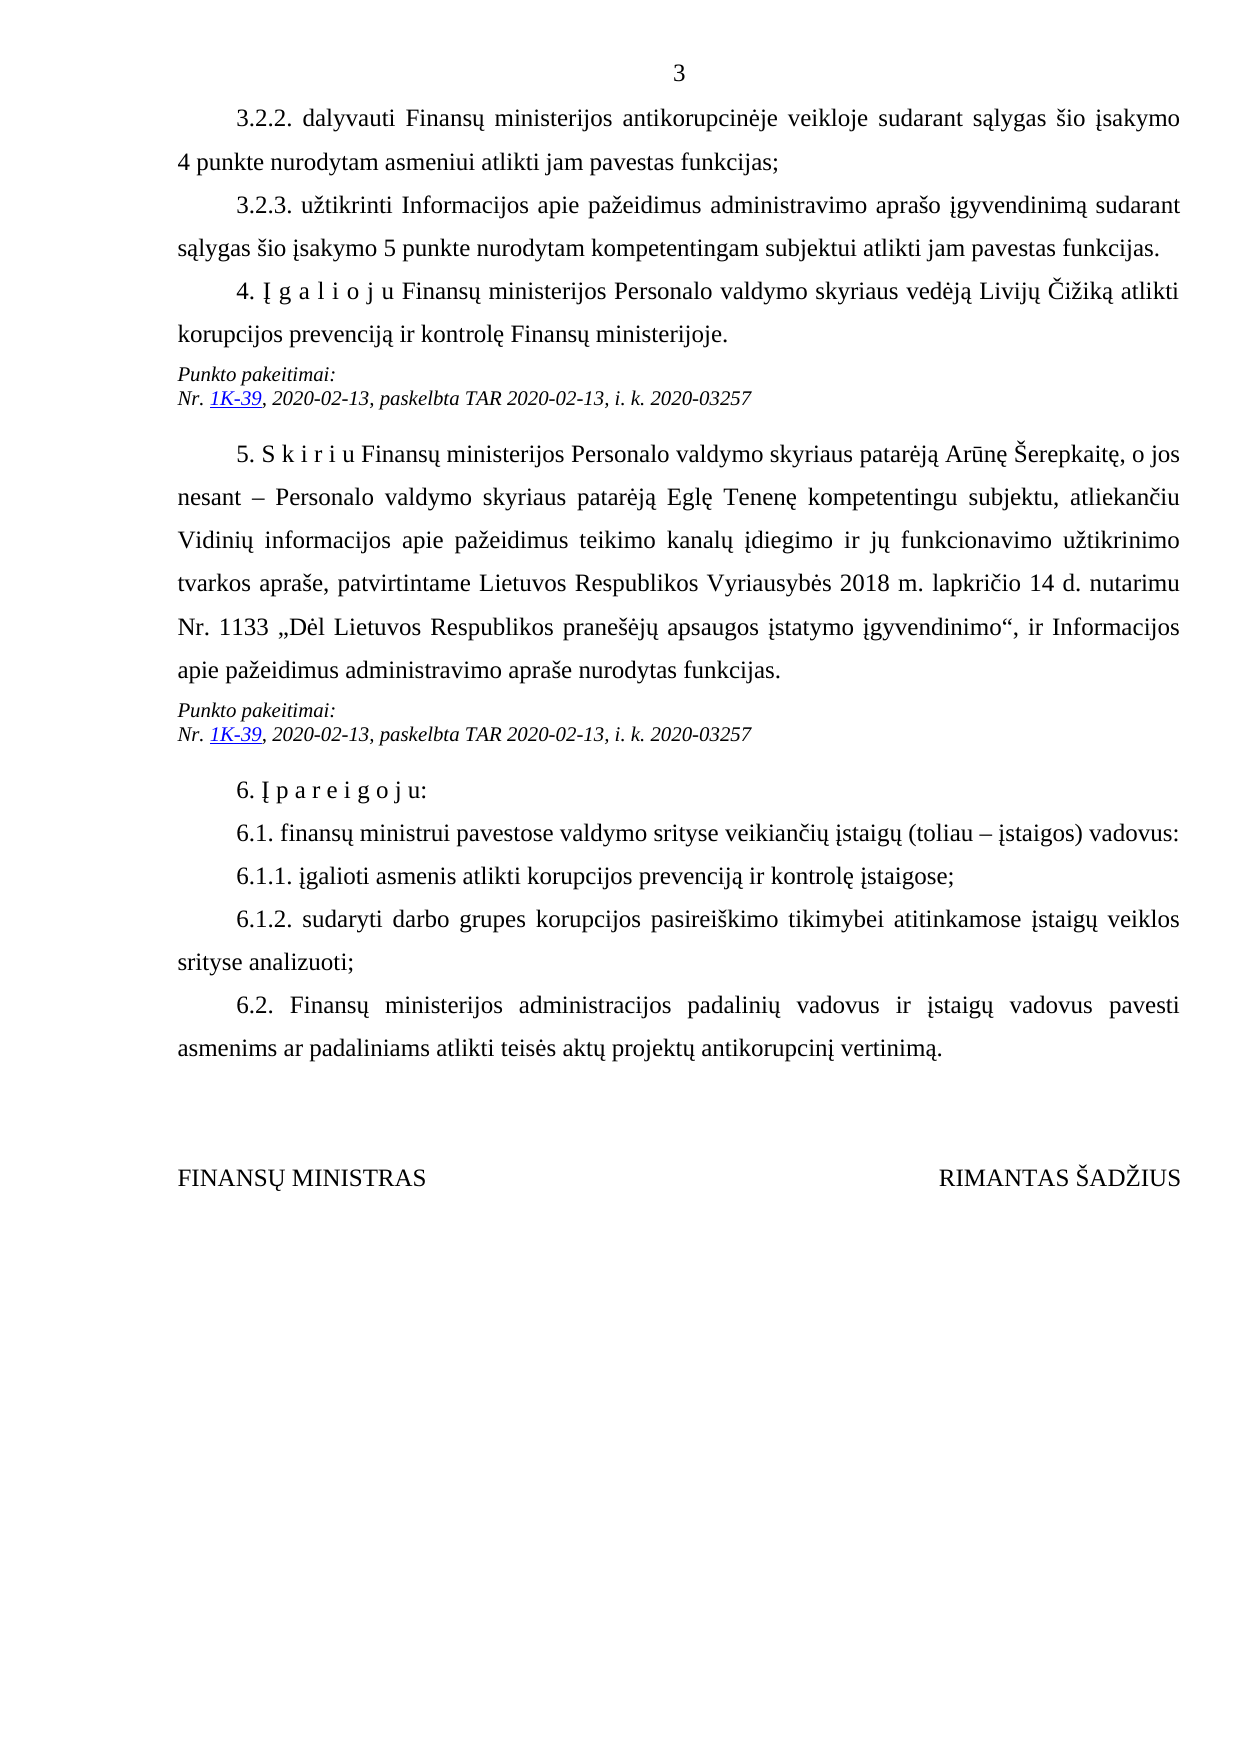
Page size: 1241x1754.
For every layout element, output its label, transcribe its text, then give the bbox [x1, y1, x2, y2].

text 6.2. Finansų ministerijos administracijos padalinių vadovus ir įstaigų vadovus pavesti asmenims ar padaliniams atlikti teisės aktų projektų antikorupcinį vertinimą. [177, 990, 1181, 1062]
text 3.2.2. dalyvauti Finansų ministerijos antikorupcinėje veikloje sudarant sąlygas šio įsakymo 4 punkte nurodytam asmeniui atlikti jam pavestas funkcijas; [177, 103, 1181, 175]
text Punkto pakeitimai: [177, 362, 1181, 386]
text 3.2.3. užtikrinti Informacijos apie pažeidimus administravimo aprašo įgyvendinimą sudarant sąlygas šio įsakymo 5 punkte nurodytam kompetentingam subjektui atlikti jam pavestas funkcijas. [177, 190, 1181, 262]
text Nr. 1K-39, 2020-02-13, paskelbta TAR 2020-02-13, i. k. 2020-03257 [177, 722, 1181, 746]
text 6.1. finansų ministrui pavestose valdymo srityse veikiančių įstaigų (toliau – įstaigos) vadovus: [177, 818, 1181, 847]
text Punkto pakeitimai: [177, 698, 1181, 722]
text 4. Į g a l i o j u Finansų ministerijos Personalo valdymo skyriaus vedėją Livijų Čižiką atlikti korupcijos prevenciją ir kontrolę Finansų ministerijoje. [177, 276, 1181, 348]
text 6.1.2. sudaryti darbo grupes korupcijos pasireiškimo tikimybei atitinkamose įstaigų veiklos srityse analizuoti; [177, 904, 1181, 976]
text FINANSŲ MINISTRAS RIMANTAS ŠADŽIUS [177, 1163, 1181, 1192]
text 5. S k i r i u Finansų ministerijos Personalo valdymo skyriaus patarėją Arūnę Šerepkaitę, o jos nesant – Personalo valdymo skyriaus patarėją Eglę Tenenę kompetentingu subjektu, atliekančiu Vidinių informacijos apie pažeidimus teikimo kanalų įdiegimo ir jų funkcionavimo užtikrinimo tvarkos apraše, patvirtintame Lietuvos Respublikos Vyriausybės 2018 m. lapkričio 14 d. nutarimu Nr. 1133 „Dėl Lietuvos Respublikos pranešėjų apsaugos įstatymo įgyvendinimo“, ir Informacijos apie pažeidimus administravimo apraše nurodytas funkcijas. [177, 439, 1181, 683]
text 6.1.1. įgalioti asmenis atlikti korupcijos prevenciją ir kontrolę įstaigose; [177, 861, 1181, 890]
text 6. Į p a r e i g o j u: [177, 775, 1181, 803]
text Nr. 1K-39, 2020-02-13, paskelbta TAR 2020-02-13, i. k. 2020-03257 [177, 386, 1181, 410]
